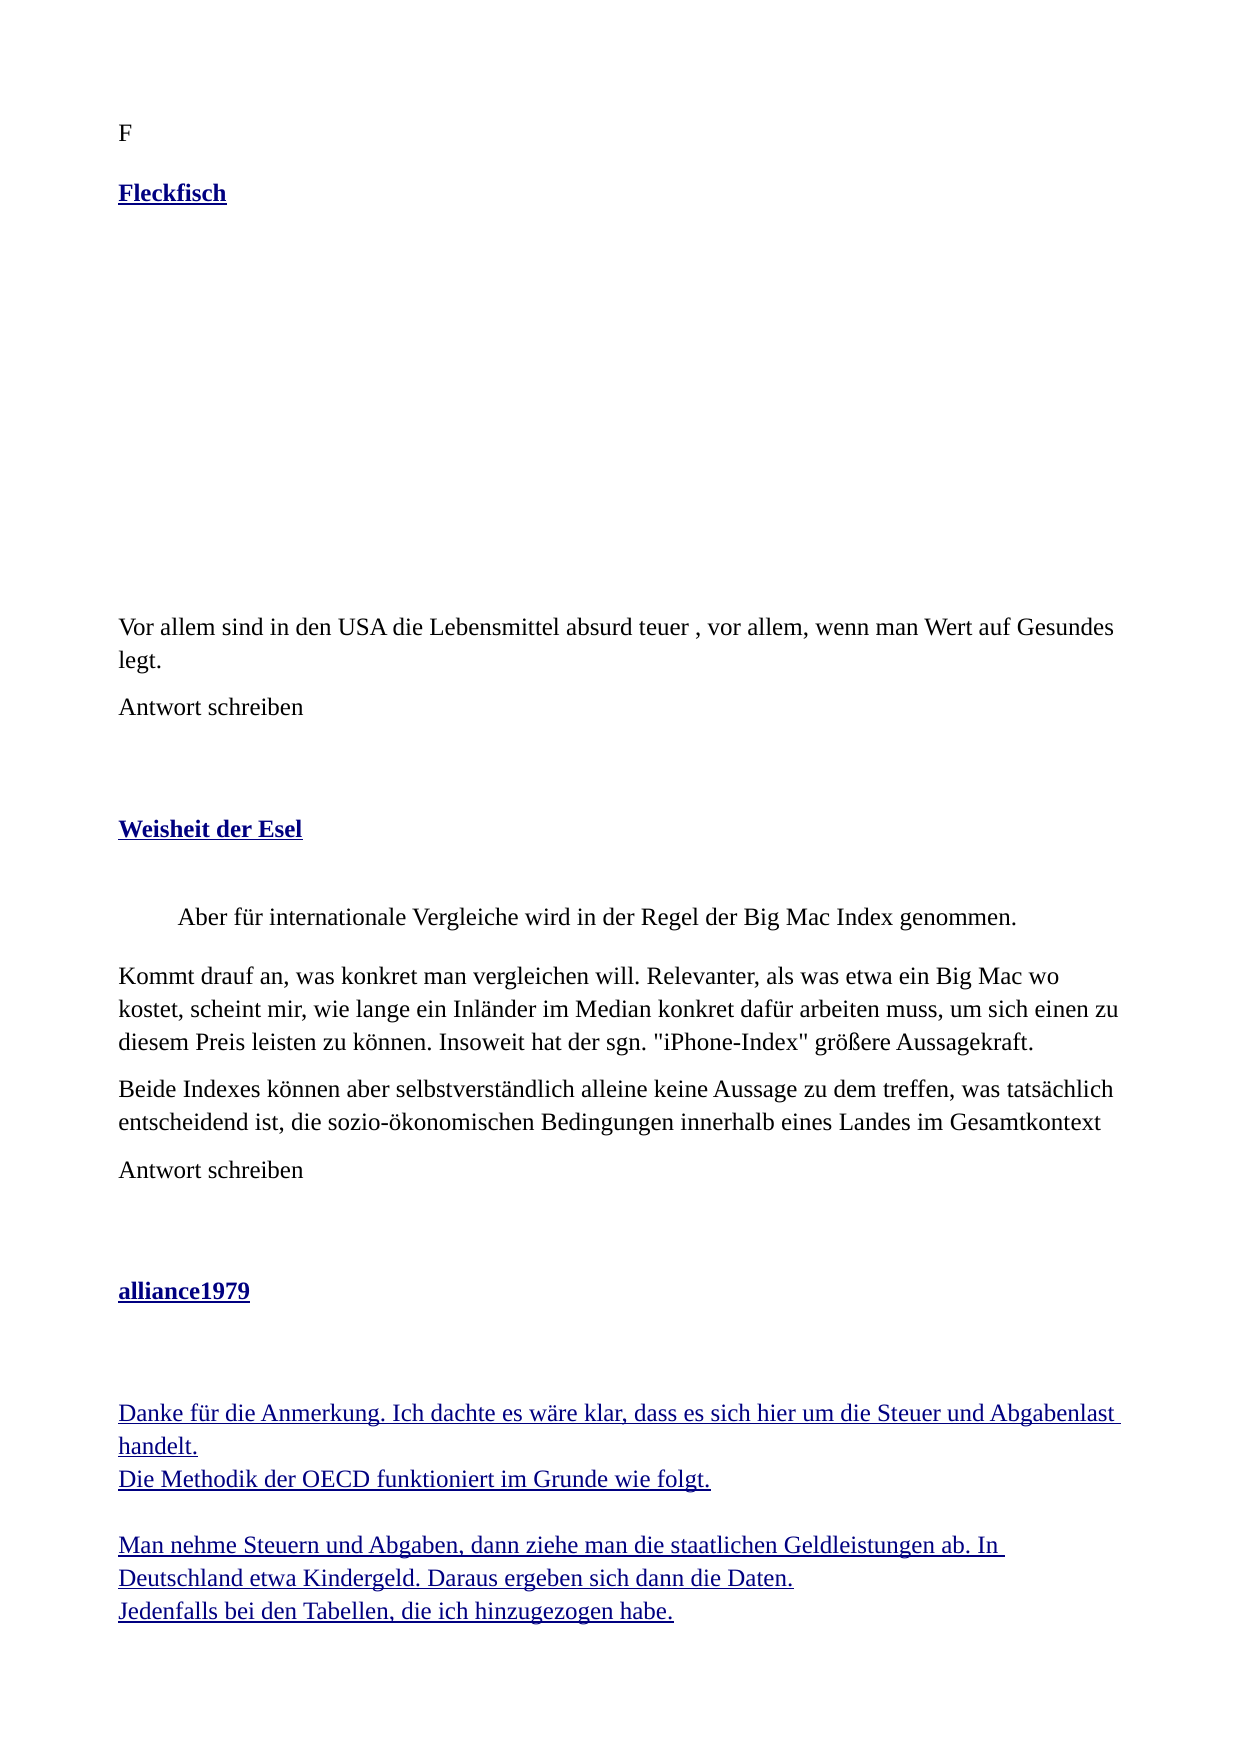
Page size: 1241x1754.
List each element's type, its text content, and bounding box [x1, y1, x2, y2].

text Beide Indexes können aber selbstverständlich alleine keine Aussage zu dem treffen, was tatsächlich entscheidend ist, die sozio-ökonomischen Bedingungen innerhalb eines Landes im Gesamtkontext [118, 1074, 1122, 1136]
text Aber für internationale Vergleiche wird in der Regel der Big Mac Index genommen. [177, 902, 1063, 931]
text Antwort schreiben [118, 1155, 1122, 1184]
text Antwort schreiben [118, 692, 1122, 721]
subtitle alliance1979 [118, 1276, 1122, 1305]
subtitle Fleckfisch [118, 178, 1122, 207]
text F [118, 118, 1122, 147]
text Kommt drauf an, was konkret man vergleichen will. Relevanter, als was etwa ein Big Mac wo kostet, scheint mir, wie lange ein Inländer im Median konkret dafür arbeiten muss, um sich einen zu diesem Preis leisten zu können. Insoweit hat der sgn. "iPhone-Index" größere Aussagekraft. [118, 961, 1122, 1056]
text Danke für die Anmerkung. Ich dachte es wäre klar, dass es sich hier um die Steuer und Abgabenlast handelt. Die Methodik der OECD funktioniert im Grunde wie folgt. Man nehme Steuern und Abgaben, dann ziehe man die staatlichen Geldleistungen ab. In Deutschland etwa Kindergeld. Daraus ergeben sich dann die Daten. Jedenfalls bei den Tabellen, die ich hinzugezogen habe. [118, 1365, 1122, 1625]
subtitle Weisheit der Esel [118, 814, 1122, 842]
text Vor allem sind in den USA die Lebensmittel absurd teuer , vor allem, wenn man Wert auf Gesundes legt. [118, 612, 1122, 674]
